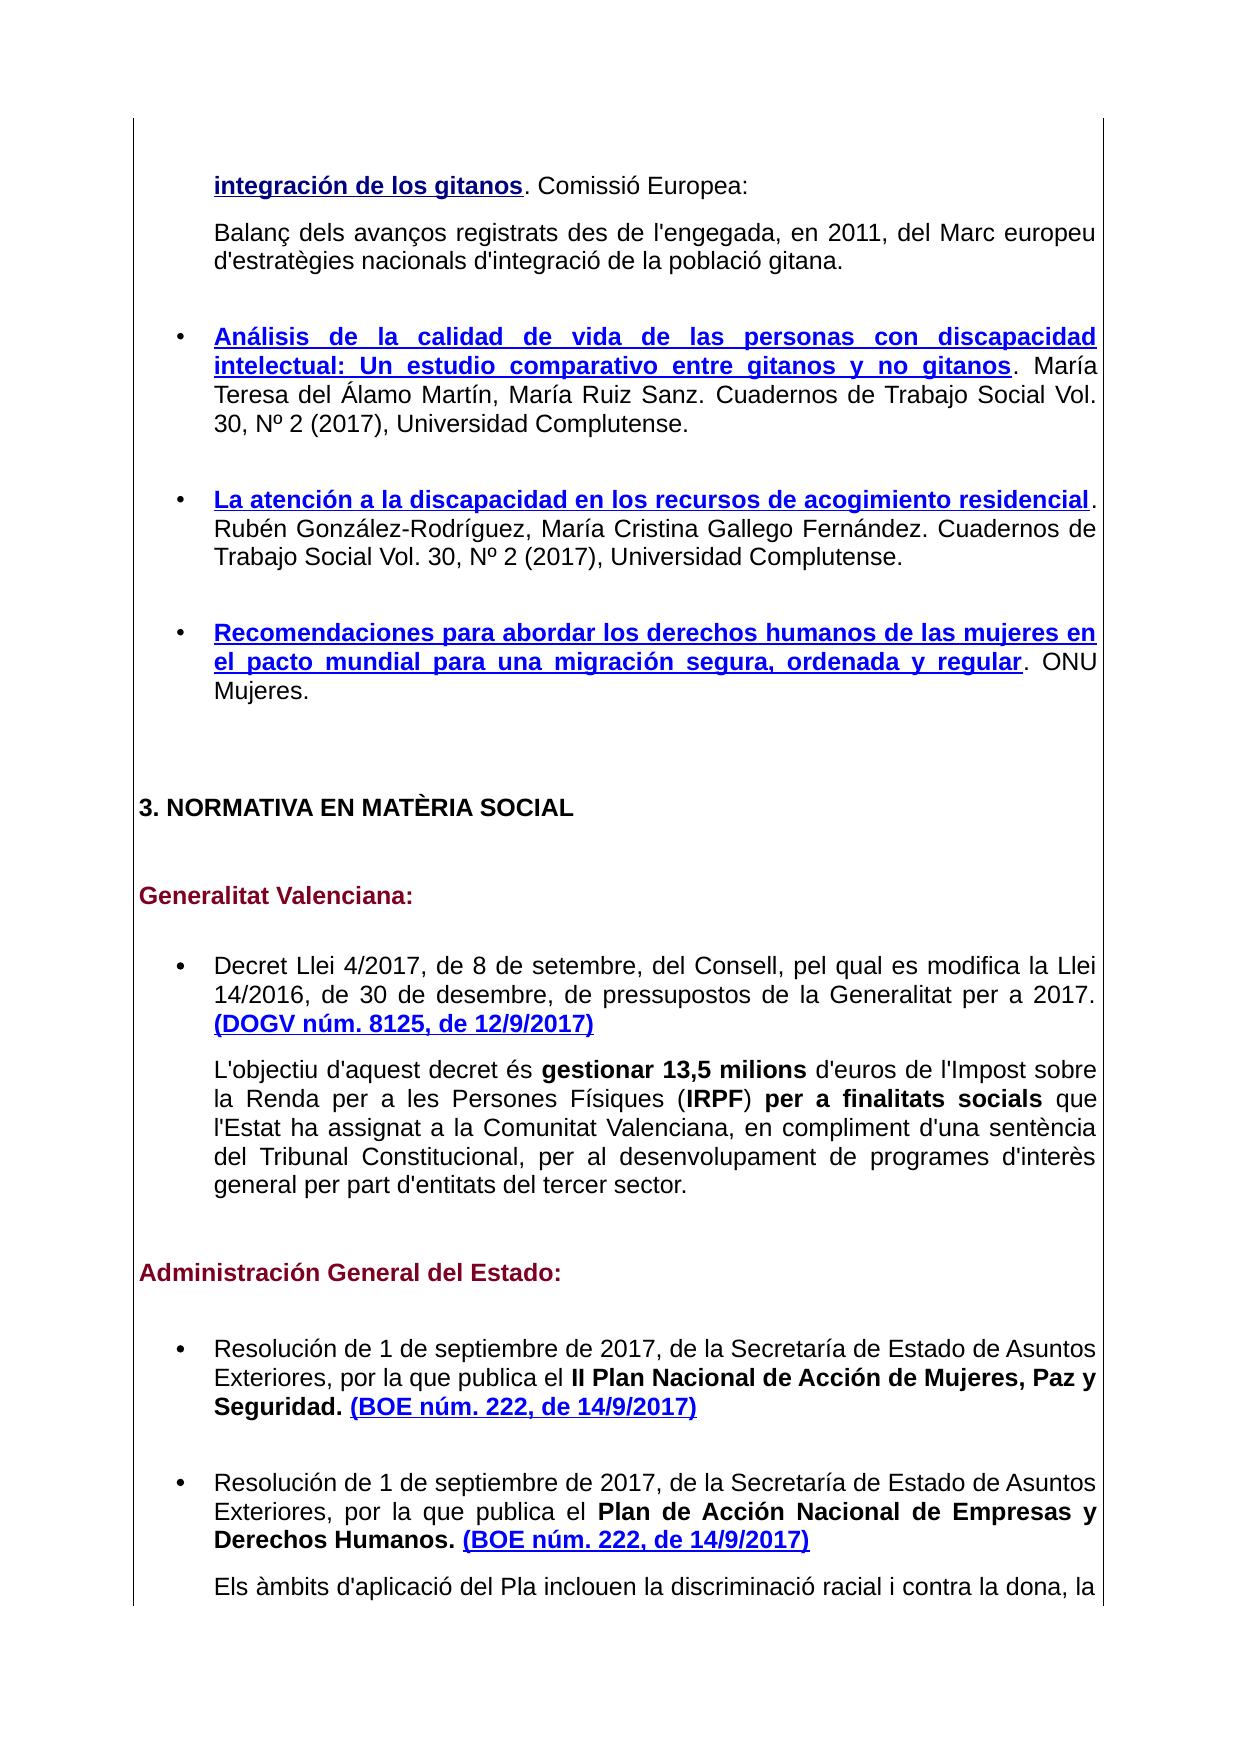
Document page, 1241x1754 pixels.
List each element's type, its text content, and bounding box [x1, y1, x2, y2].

table_cell integración de los gitanos. Comissió Europea: Balanç dels avanços registrats des de l'engegada, en 2011, del Marc europeu d'estratègies nacionals d'integració de la població gitana. Análisis de la calidad de vida de las personas con discapacidad intelectual: Un estudio comparativo entre gitanos y no gitanos. María Teresa del Álamo Martín, María Ruiz Sanz. Cuadernos de Trabajo Social Vol. 30, Nº 2 (2017), Universidad Complutense. La atención a la discapacidad en los recursos de acogimiento residencial. Rubén González-Rodríguez, María Cristina Gallego Fernández. Cuadernos de Trabajo Social Vol. 30, Nº 2 (2017), Universidad Complutense. Recomendaciones para abordar los derechos humanos de las mujeres en el pacto mundial para una migración segura, ordenada y regular. ONU Mujeres. 3. NORMATIVA EN MATÈRIA SOCIAL Generalitat Valenciana: Decret Llei 4/2017, de 8 de setembre, del Consell, pel qual es modifica la Llei 14/2016, de 30 de desembre, de pressupostos de la Generalitat per a 2017. (DOGV núm. 8125, de 12/9/2017) L'objectiu d'aquest decret és gestionar 13,5 milions d'euros de l'Impost sobre la Renda per a les Persones Físiques (IRPF) per a finalitats socials que l'Estat ha assignat a la Comunitat Valenciana, en compliment d'una sentència del Tribunal Constitucional, per al desenvolupament de programes d'interès general per part d'entitats del tercer sector. Administración General del Estado: Resolución de 1 de septiembre de 2017, de la Secretaría de Estado de Asuntos Exteriores, por la que publica el II Plan Nacional de Acción de Mujeres, Paz y Seguridad. (BOE núm. 222, de 14/9/2017) Resolución de 1 de septiembre de 2017, de la Secretaría de Estado de Asuntos Exteriores, por la que publica el Plan de Acción Nacional de Empresas y Derechos Humanos. (BOE núm. 222, de 14/9/2017) Els àmbits d'aplicació del Pla inclouen la discriminació racial i contra la dona, la [134, 118, 1103, 1606]
